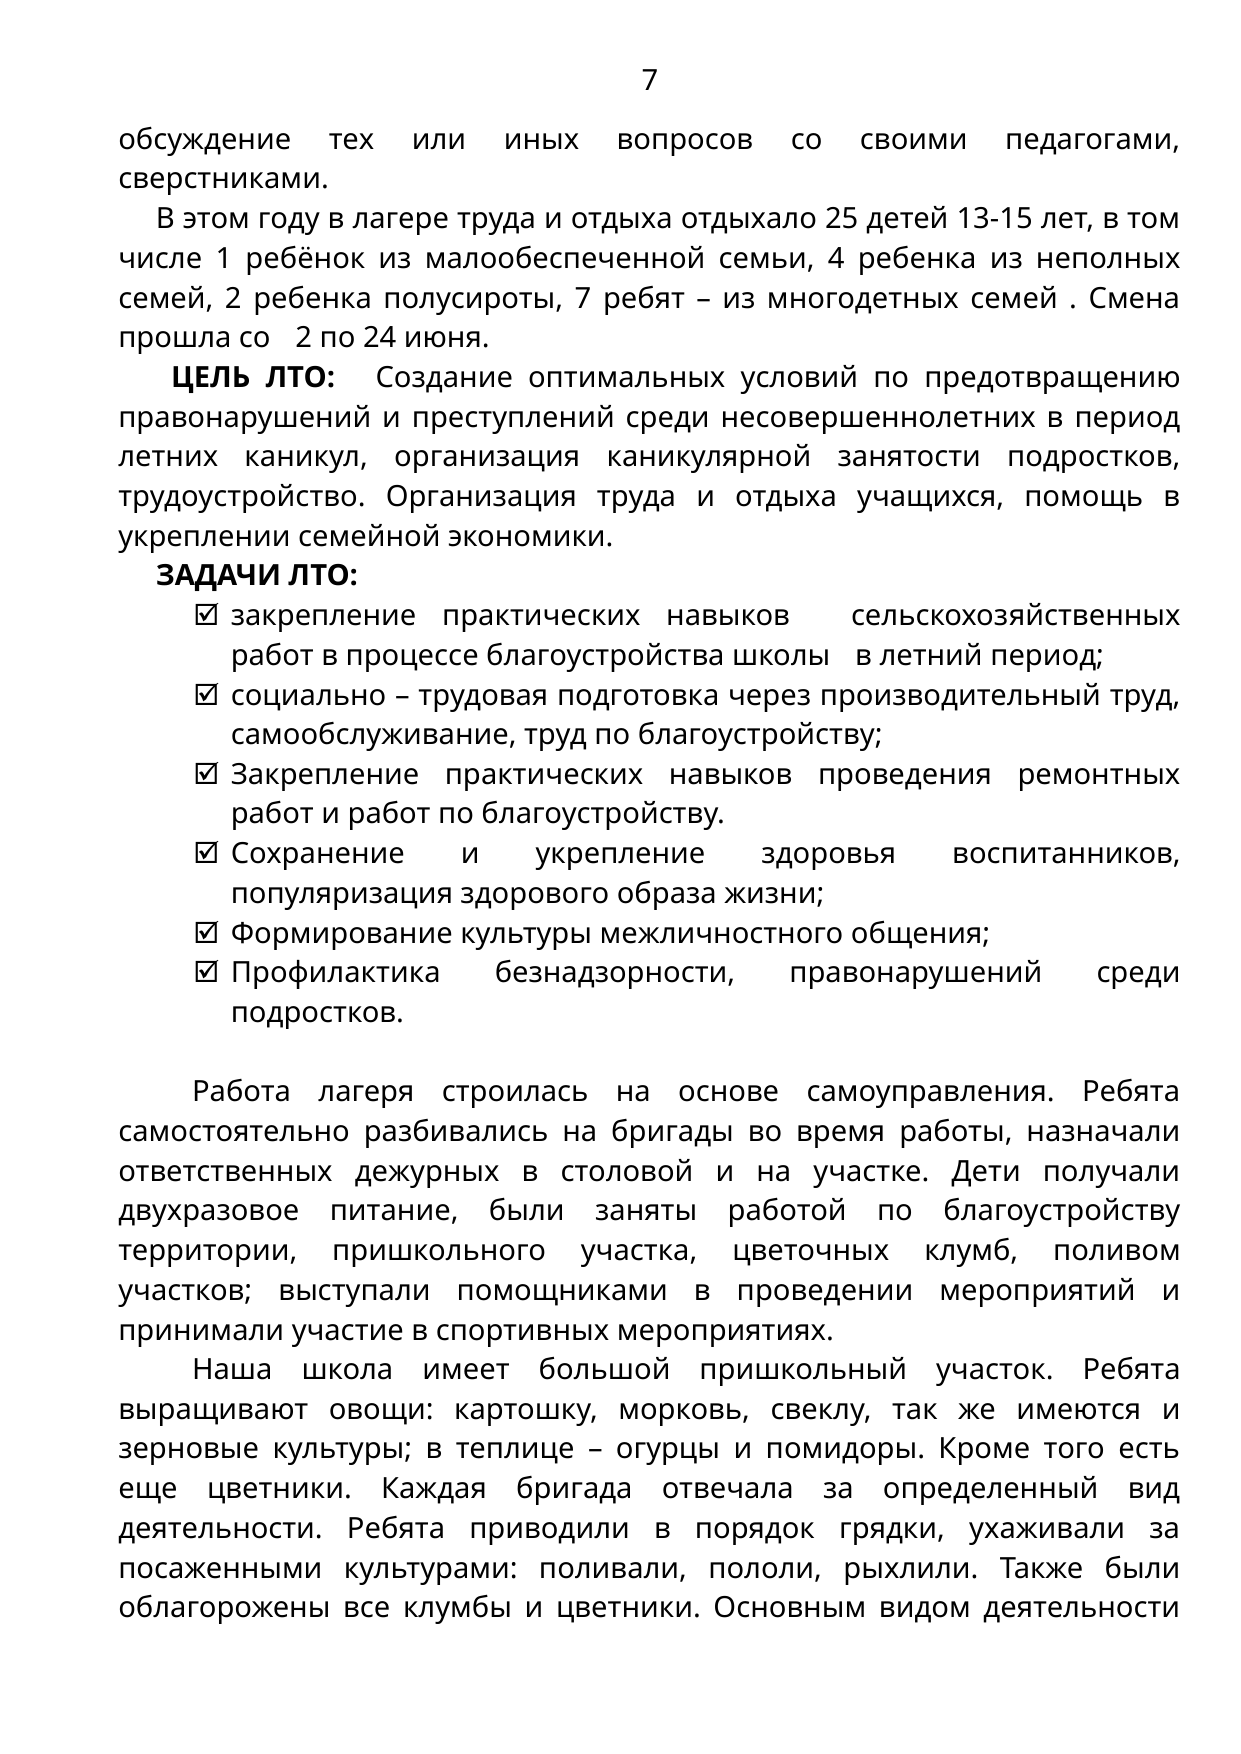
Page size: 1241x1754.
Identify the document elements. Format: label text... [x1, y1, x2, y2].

list Закрепление практических навыков проведения ремонтных работ и работ по благоустройству. [193, 753, 1181, 832]
text В этом году в лагере труда и отдыха отдыхало 25 детей 13-15 лет, в том числе 1 ребёнок из малообеспеченной семьи, 4 ребенка из неполных семей, 2 ребенка полусироты, 7 ребят – из многодетных семей . Смена прошла со 2 по 24 июня. [118, 197, 1181, 356]
text Работа лагеря строилась на основе самоуправления. Ребята самостоятельно разбивались на бригады во время работы, назначали ответственных дежурных в столовой и на участке. Дети получали двухразовое питание, были заняты работой по благоустройству территории, пришкольного участка, цветочных клумб, поливом участков; выступали помощниками в проведении мероприятий и принимали участие в спортивных мероприятиях. [118, 1071, 1181, 1348]
list Сохранение и укрепление здоровья воспитанников, популяризация здорового образа жизни; [193, 832, 1181, 912]
text Наша школа имеет большой пришкольный участок. Ребята выращивают овощи: картошку, морковь, свеклу, так же имеются и зерновые культуры; в теплице – огурцы и помидоры. Кроме того есть еще цветники. Каждая бригада отвечала за определенный вид деятельности. Ребята приводили в порядок грядки, ухаживали за посаженными культурами: поливали, пололи, рыхлили. Также были облагорожены все клумбы и цветники. Основным видом деятельности [118, 1348, 1181, 1626]
list социально – трудовая подготовка через производительный труд, самообслуживание, труд по благоустройству; [193, 674, 1181, 753]
list Формирование культуры межличностного общения; [193, 912, 1181, 952]
text ЗАДАЧИ ЛТО: [118, 555, 1181, 594]
text ЦЕЛЬ ЛТО: Создание оптимальных условий по предотвращению правонарушений и преступлений среди несовершеннолетних в период летних каникул, организация каникулярной занятости подростков, трудоустройство. Организация труда и отдыха учащихся, помощь в укреплении семейной экономики. [118, 356, 1181, 555]
list Профилактика безнадзорности, правонарушений среди подростков. [193, 952, 1181, 1031]
text обсуждение тех или иных вопросов со своими педагогами, сверстниками. [118, 118, 1181, 197]
list закрепление практических навыков сельскохозяйственных работ в процессе благоустройства школы в летний период; [193, 594, 1181, 674]
